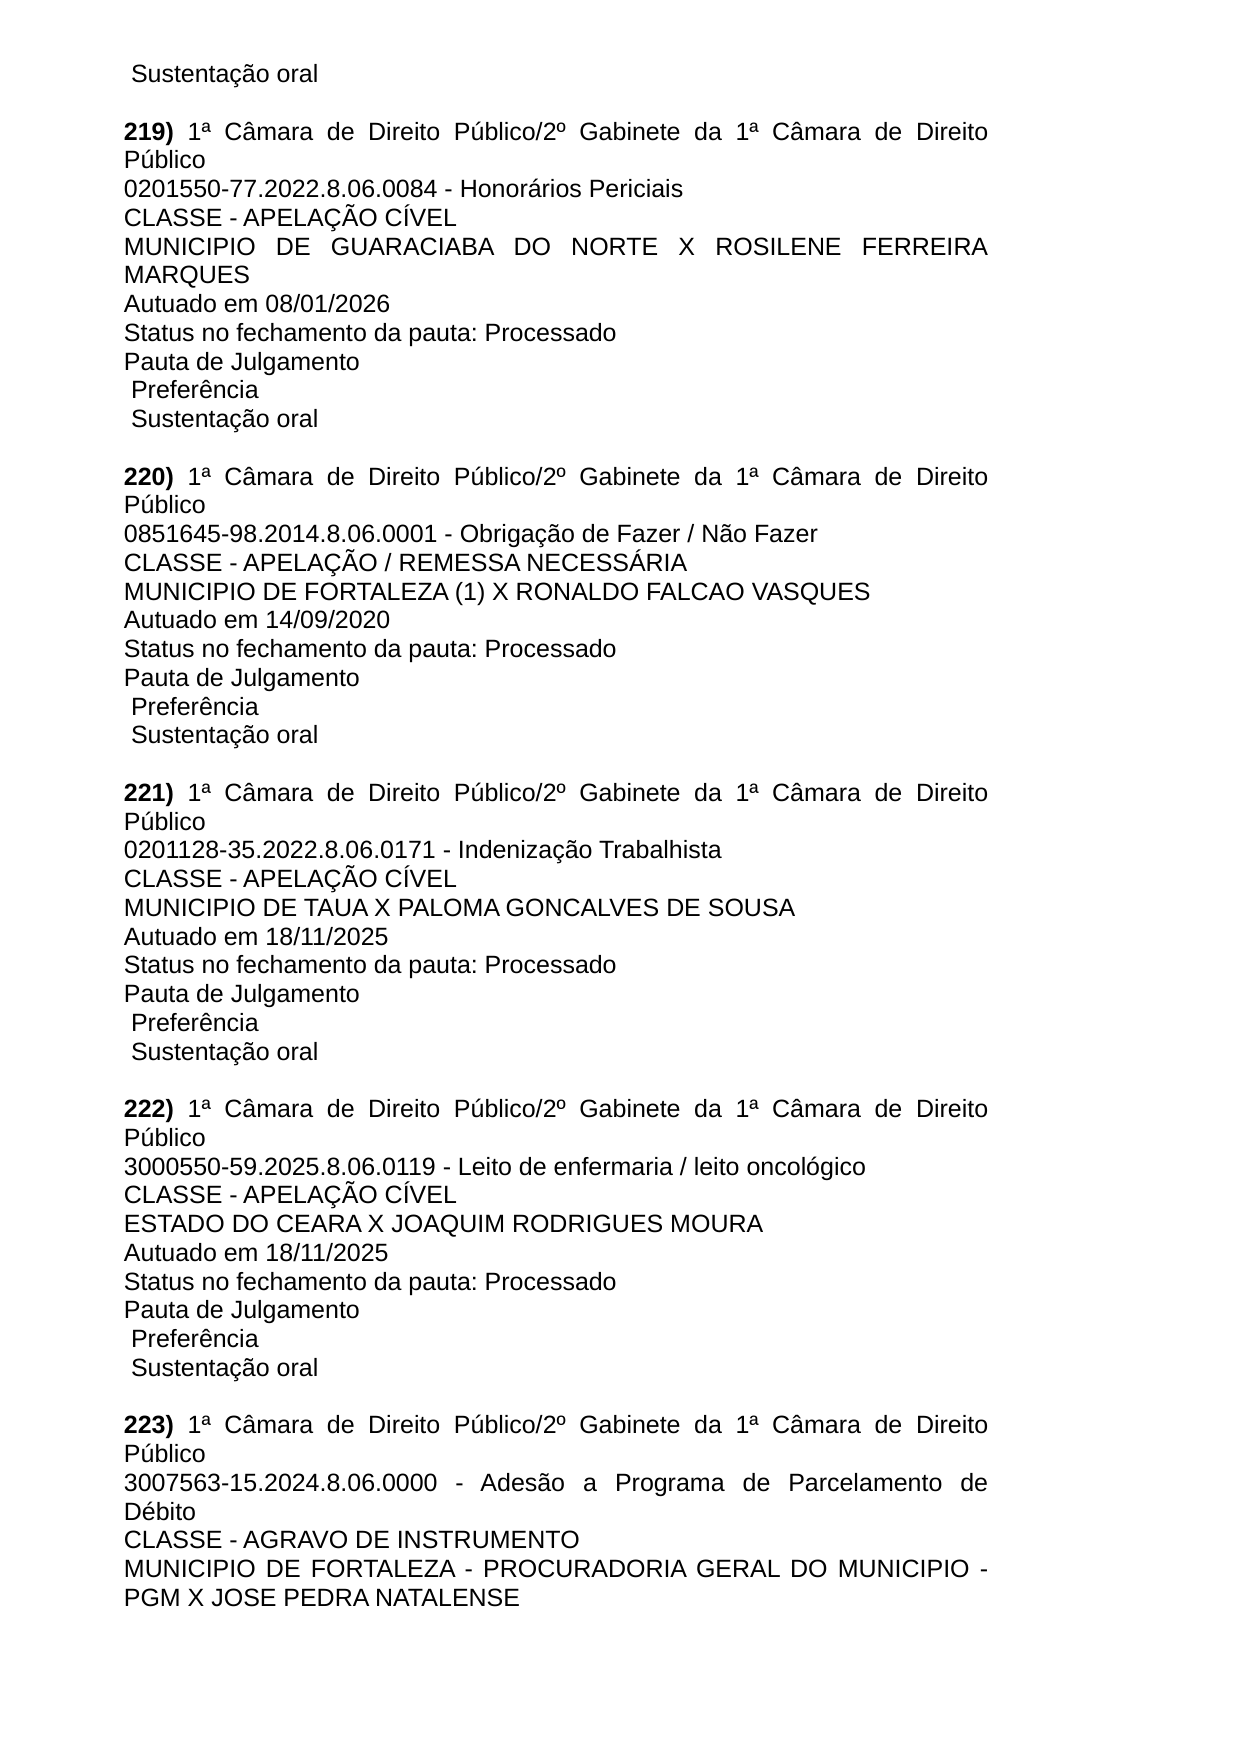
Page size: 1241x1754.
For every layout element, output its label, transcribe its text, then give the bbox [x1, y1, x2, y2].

text Status no fechamento da pauta: Processado [124, 634, 989, 663]
text Status no fechamento da pauta: Processado [124, 318, 989, 347]
text Pauta de Julgamento [124, 979, 989, 1008]
text 0201550-77.2022.8.06.0084 - Honorários Periciais [124, 174, 989, 203]
text Preferência [124, 1324, 989, 1353]
text Pauta de Julgamento [124, 663, 989, 692]
text Autuado em 08/01/2026 [124, 289, 989, 318]
text 221) 1ª Câmara de Direito Público/2º Gabinete da 1ª Câmara de Direito Público [124, 778, 989, 835]
text Sustentação oral [124, 404, 989, 433]
text 0851645-98.2014.8.06.0001 - Obrigação de Fazer / Não Fazer [124, 519, 989, 548]
text Pauta de Julgamento [124, 1295, 989, 1324]
text Sustentação oral [124, 720, 989, 749]
text Preferência [124, 692, 989, 720]
text Sustentação oral [124, 1037, 989, 1065]
text Autuado em 18/11/2025 [124, 1238, 989, 1267]
text 220) 1ª Câmara de Direito Público/2º Gabinete da 1ª Câmara de Direito Público [124, 462, 989, 519]
text MUNICIPIO DE FORTALEZA (1) X RONALDO FALCAO VASQUES [124, 577, 989, 605]
text Sustentação oral [124, 1353, 989, 1382]
text Preferência [124, 375, 989, 404]
text 0201128-35.2022.8.06.0171 - Indenização Trabalhista [124, 835, 989, 864]
text Sustentação oral [124, 59, 989, 88]
text Pauta de Julgamento [124, 347, 989, 375]
text 3007563-15.2024.8.06.0000 - Adesão a Programa de Parcelamento de Débito [124, 1468, 989, 1525]
text CLASSE - APELAÇÃO CÍVEL [124, 203, 989, 232]
text Status no fechamento da pauta: Processado [124, 1267, 989, 1295]
text CLASSE - APELAÇÃO CÍVEL [124, 864, 989, 893]
text Autuado em 18/11/2025 [124, 922, 989, 950]
text MUNICIPIO DE TAUA X PALOMA GONCALVES DE SOUSA [124, 893, 989, 922]
text CLASSE - APELAÇÃO CÍVEL [124, 1180, 989, 1209]
text 223) 1ª Câmara de Direito Público/2º Gabinete da 1ª Câmara de Direito Público [124, 1410, 989, 1468]
text Preferência [124, 1008, 989, 1037]
text Status no fechamento da pauta: Processado [124, 950, 989, 979]
text Autuado em 14/09/2020 [124, 605, 989, 634]
text ESTADO DO CEARA X JOAQUIM RODRIGUES MOURA [124, 1209, 989, 1238]
text 3000550-59.2025.8.06.0119 - Leito de enfermaria / leito oncológico [124, 1152, 989, 1180]
text 222) 1ª Câmara de Direito Público/2º Gabinete da 1ª Câmara de Direito Público [124, 1094, 989, 1152]
text CLASSE - AGRAVO DE INSTRUMENTO [124, 1525, 989, 1554]
text CLASSE - APELAÇÃO / REMESSA NECESSÁRIA [124, 548, 989, 577]
text 219) 1ª Câmara de Direito Público/2º Gabinete da 1ª Câmara de Direito Público [124, 117, 989, 174]
text MUNICIPIO DE FORTALEZA - PROCURADORIA GERAL DO MUNICIPIO - PGM X JOSE PEDRA NATALENSE [124, 1554, 989, 1612]
text MUNICIPIO DE GUARACIABA DO NORTE X ROSILENE FERREIRA MARQUES [124, 232, 989, 289]
